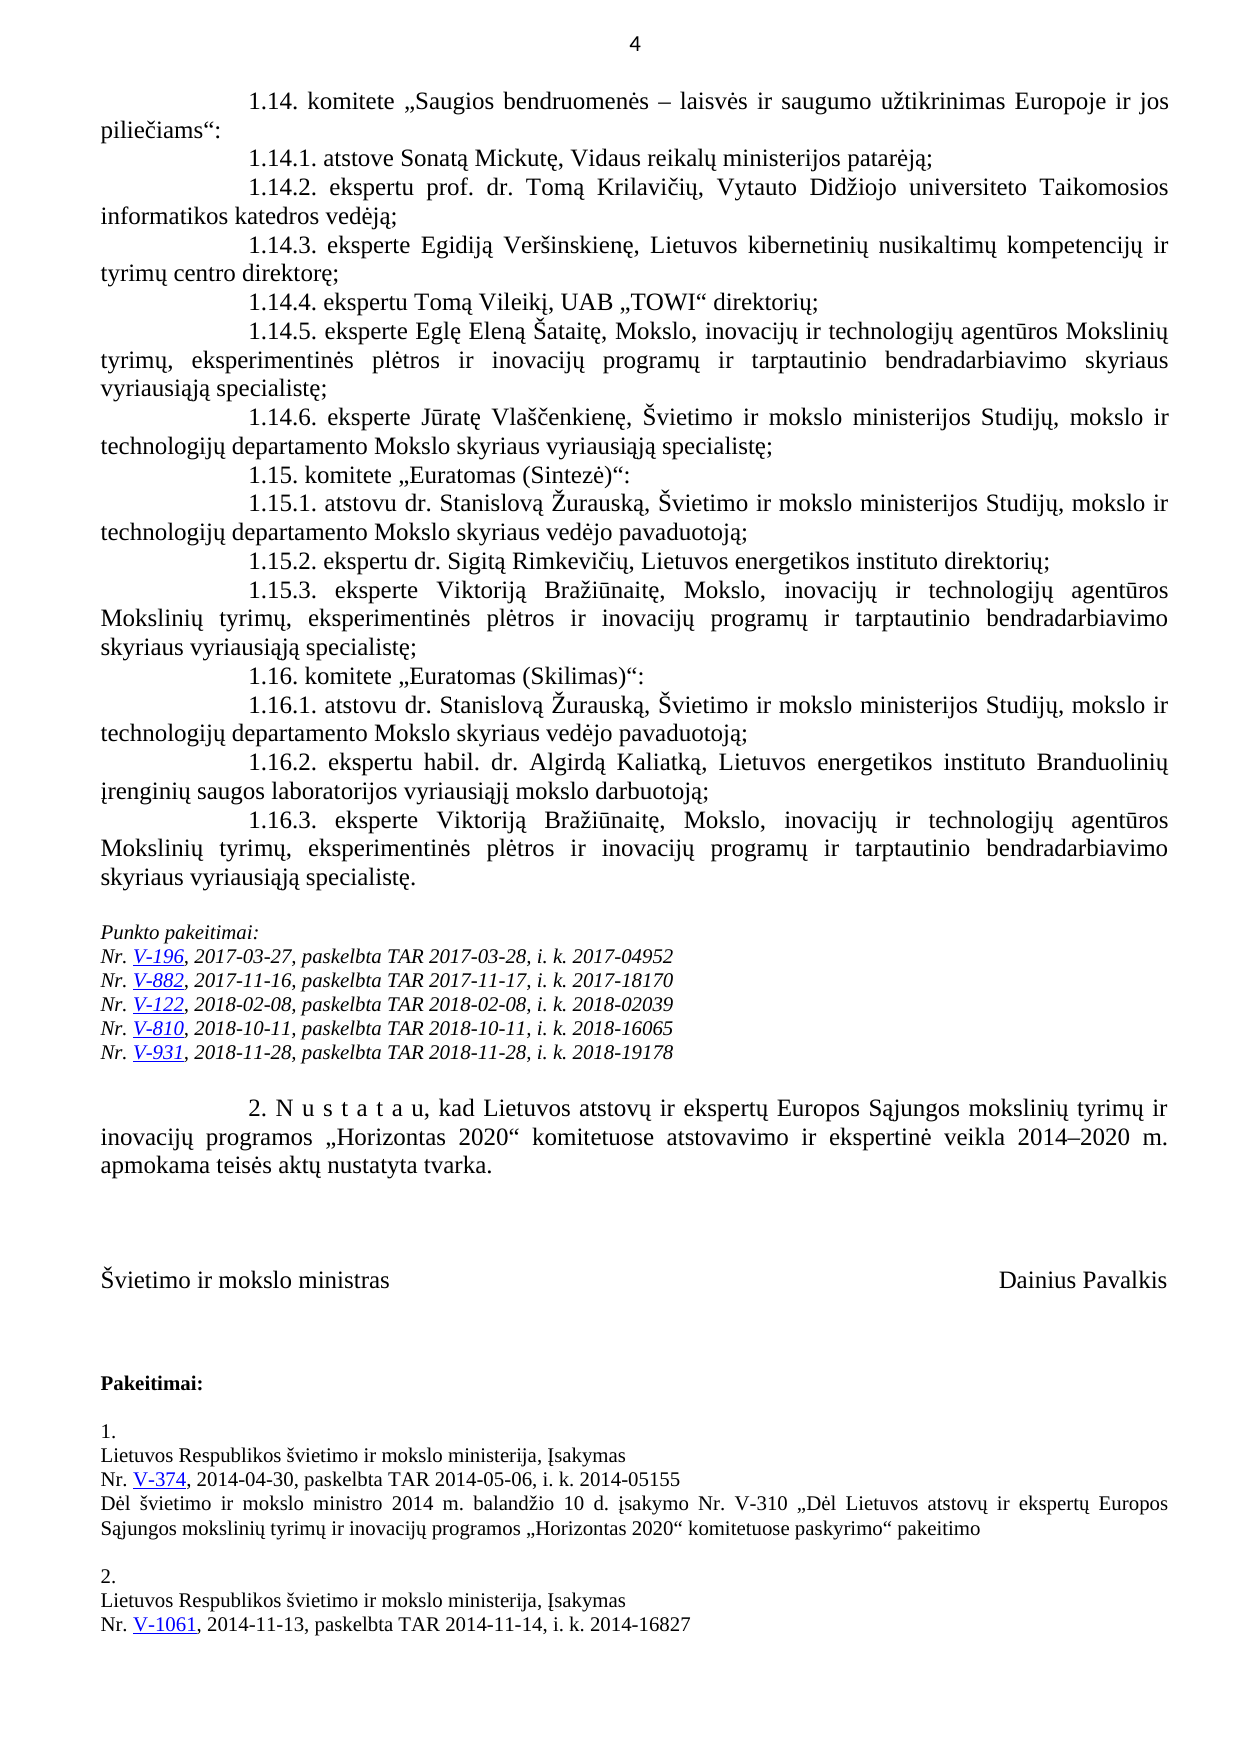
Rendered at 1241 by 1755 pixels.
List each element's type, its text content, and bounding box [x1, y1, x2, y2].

text 1.14.1. atstove Sonatą Mickutę, Vidaus reikalų ministerijos patarėją; [100, 143, 1169, 172]
text 1.16. komitete „Euratomas (Skilimas)“: [100, 661, 1169, 690]
text Lietuvos Respublikos švietimo ir mokslo ministerija, Įsakymas [100, 1443, 1169, 1467]
text 1.16.2. ekspertu habil. dr. Algirdą Kaliatką, Lietuvos energetikos instituto Branduolinių įrenginių saugos laboratorijos vyriausiąjį mokslo darbuotoją; [100, 747, 1169, 805]
text 1.14. komitete „Saugios bendruomenės ‒ laisvės ir saugumo užtikrinimas Europoje ir jos piliečiams“: [100, 86, 1169, 143]
text Nr. V-882, 2017-11-16, paskelbta TAR 2017-11-17, i. k. 2017-18170 [100, 968, 1169, 992]
text Pakeitimai: [100, 1371, 1169, 1395]
text Nr. V-810, 2018-10-11, paskelbta TAR 2018-10-11, i. k. 2018-16065 [100, 1016, 1169, 1040]
text Švietimo ir mokslo ministras Dainius Pavalkis [100, 1265, 1169, 1294]
text 1.14.5. eksperte Eglę Eleną Šataitę, Mokslo, inovacijų ir technologijų agentūros Mokslinių tyrimų, eksperimentinės plėtros ir inovacijų programų ir tarptautinio bendradarbiavimo skyriaus vyriausiąją specialistę; [100, 316, 1169, 402]
text 2. [100, 1563, 1169, 1588]
text 1.16.1. atstovu dr. Stanislovą Žurauską, Švietimo ir mokslo ministerijos Studijų, mokslo ir technologijų departamento Mokslo skyriaus vedėjo pavaduotoją; [100, 690, 1169, 747]
text 1. [100, 1419, 1169, 1443]
text 2. N u s t a t a u, kad Lietuvos atstovų ir ekspertų Europos Sąjungos mokslinių tyrimų ir inovacijų programos „Horizontas 2020“ komitetuose atstovavimo ir ekspertinė veikla 2014–2020 m. apmokama teisės aktų nustatyta tvarka. [100, 1093, 1169, 1179]
text 1.16.3. eksperte Viktoriją Bražiūnaitę, Mokslo, inovacijų ir technologijų agentūros Mokslinių tyrimų, eksperimentinės plėtros ir inovacijų programų ir tarptautinio bendradarbiavimo skyriaus vyriausiąją specialistę. [100, 805, 1169, 891]
text Nr. V-1061, 2014-11-13, paskelbta TAR 2014-11-14, i. k. 2014-16827 [100, 1612, 1169, 1636]
text Punkto pakeitimai: [100, 920, 1169, 944]
text 1.15.2. ekspertu dr. Sigitą Rimkevičių, Lietuvos energetikos instituto direktorių; [100, 546, 1169, 575]
text 1.14.2. ekspertu prof. dr. Tomą Krilavičių, Vytauto Didžiojo universiteto Taikomosios informatikos katedros vedėją; [100, 172, 1169, 230]
text Dėl švietimo ir mokslo ministro 2014 m. balandžio 10 d. įsakymo Nr. V-310 „Dėl Lietuvos atstovų ir ekspertų Europos Sąjungos mokslinių tyrimų ir inovacijų programos „Horizontas 2020“ komitetuose paskyrimo“ pakeitimo [100, 1491, 1169, 1539]
text Nr. V-196, 2017-03-27, paskelbta TAR 2017-03-28, i. k. 2017-04952 [100, 944, 1169, 968]
text Nr. V-931, 2018-11-28, paskelbta TAR 2018-11-28, i. k. 2018-19178 [100, 1040, 1169, 1064]
text 1.14.4. ekspertu Tomą Vileikį, UAB „TOWI“ direktorių; [100, 287, 1169, 316]
text Nr. V-122, 2018-02-08, paskelbta TAR 2018-02-08, i. k. 2018-02039 [100, 992, 1169, 1016]
text Lietuvos Respublikos švietimo ir mokslo ministerija, Įsakymas [100, 1588, 1169, 1612]
text 1.14.6. eksperte Jūratę Vlaščenkienę, Švietimo ir mokslo ministerijos Studijų, mokslo ir technologijų departamento Mokslo skyriaus vyriausiąją specialistę; [100, 402, 1169, 460]
text 1.15. komitete „Euratomas (Sintezė)“: [100, 460, 1169, 488]
text Nr. V-374, 2014-04-30, paskelbta TAR 2014-05-06, i. k. 2014-05155 [100, 1467, 1169, 1491]
text 1.15.1. atstovu dr. Stanislovą Žurauską, Švietimo ir mokslo ministerijos Studijų, mokslo ir technologijų departamento Mokslo skyriaus vedėjo pavaduotoją; [100, 488, 1169, 546]
text 1.14.3. eksperte Egidiją Veršinskienę, Lietuvos kibernetinių nusikaltimų kompetencijų ir tyrimų centro direktorę; [100, 230, 1169, 287]
text 1.15.3. eksperte Viktoriją Bražiūnaitę, Mokslo, inovacijų ir technologijų agentūros Mokslinių tyrimų, eksperimentinės plėtros ir inovacijų programų ir tarptautinio bendradarbiavimo skyriaus vyriausiąją specialistę; [100, 575, 1169, 661]
